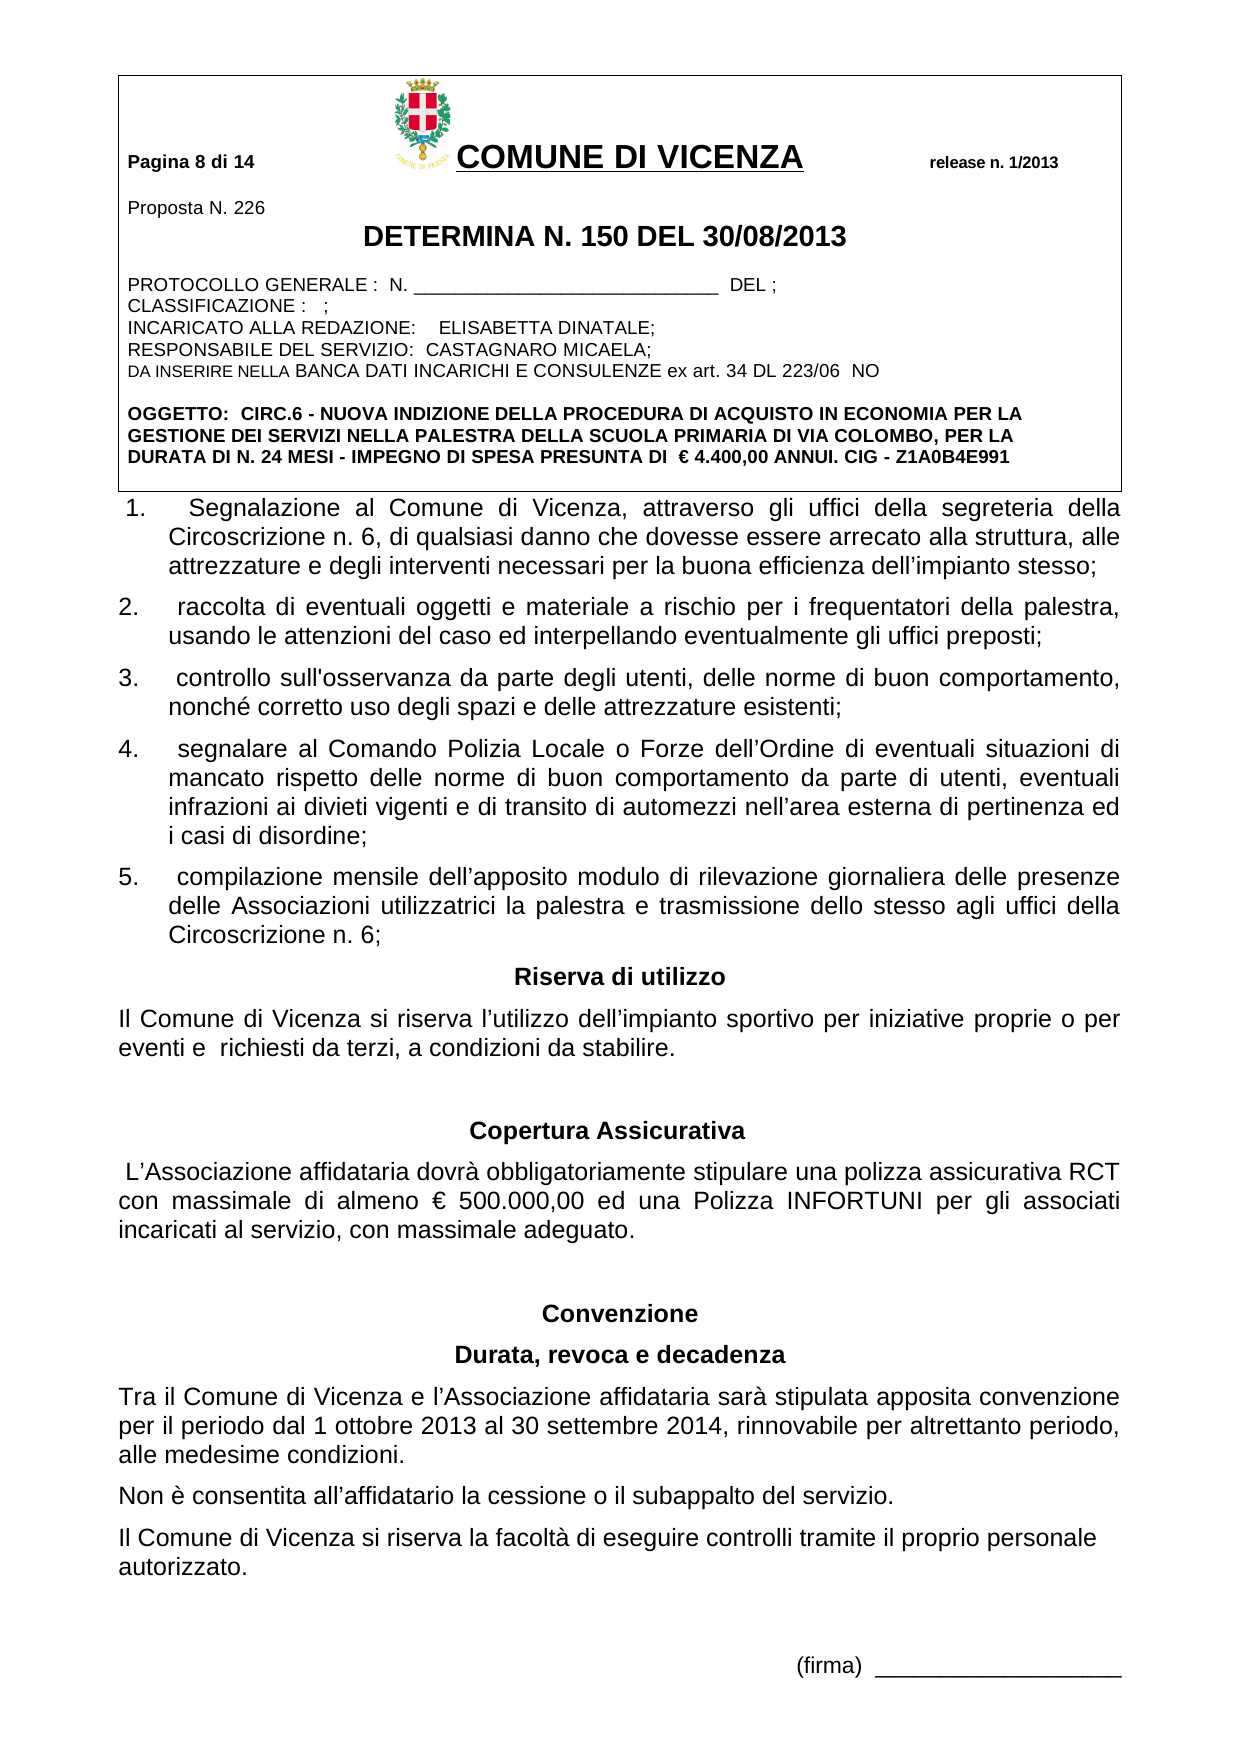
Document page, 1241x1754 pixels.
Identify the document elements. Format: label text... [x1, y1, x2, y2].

text Il Comune di Vicenza si riserva la facoltà di eseguire controlli tramite il proprio personale autorizzato. [118, 1523, 1122, 1581]
text 4. segnalare al Comando Polizia Locale o Forze dell’Ordine di eventuali situazioni di mancato rispetto delle norme di buon comportamento da parte di utenti, eventuali infrazioni ai divieti vigenti e di transito di automezzi nell’area esterna di pertinenza ed i casi di disordine; [118, 733, 1122, 850]
picture [394, 78, 451, 169]
text L’Associazione affidataria dovrà obbligatoriamente stipulare una polizza assicurativa RCT con massimale di almeno € 500.000,00 ed una Polizza INFORTUNI per gli associati incaricati al servizio, con massimale adeguato. [118, 1157, 1122, 1244]
text Copertura Assicurativa [118, 1116, 1122, 1145]
text 5. compilazione mensile dell’apposito modulo di rilevazione giornaliera delle presenze delle Associazioni utilizzatrici la palestra e trasmissione dello stesso agli uffici della Circoscrizione n. 6; [118, 862, 1122, 949]
text Il Comune di Vicenza si riserva l’utilizzo dell’impianto sportivo per iniziative proprie o per eventi e richiesti da terzi, a condizioni da stabilire. [118, 1003, 1122, 1062]
text Non è consentita all’affidatario la cessione o il subappalto del servizio. [118, 1481, 1122, 1510]
text Durata, revoca e decadenza [118, 1340, 1122, 1369]
text 2. raccolta di eventuali oggetti e materiale a rischio per i frequentatori della palestra, usando le attenzioni del caso ed interpellando eventualmente gli uffici preposti; [118, 592, 1122, 650]
text Convenzione [118, 1298, 1122, 1327]
text 3. controllo sull'osservanza da parte degli utenti, delle norme di buon comportamento, nonché corretto uso degli spazi e delle attrezzature esistenti; [118, 663, 1122, 721]
text Tra il Comune di Vicenza e l’Associazione affidataria sarà stipulata apposita convenzione per il periodo dal 1 ottobre 2013 al 30 settembre 2014, rinnovabile per altrettanto periodo, alle medesime condizioni. [118, 1382, 1122, 1469]
text 1. Segnalazione al Comune di Vicenza, attraverso gli uffici della segreteria della Circoscrizione n. 6, di qualsiasi danno che dovesse essere arrecato alla struttura, alle attrezzature e degli interventi necessari per la buona efficienza dell’impianto stesso; [118, 492, 1122, 580]
text Riserva di utilizzo [118, 962, 1122, 991]
